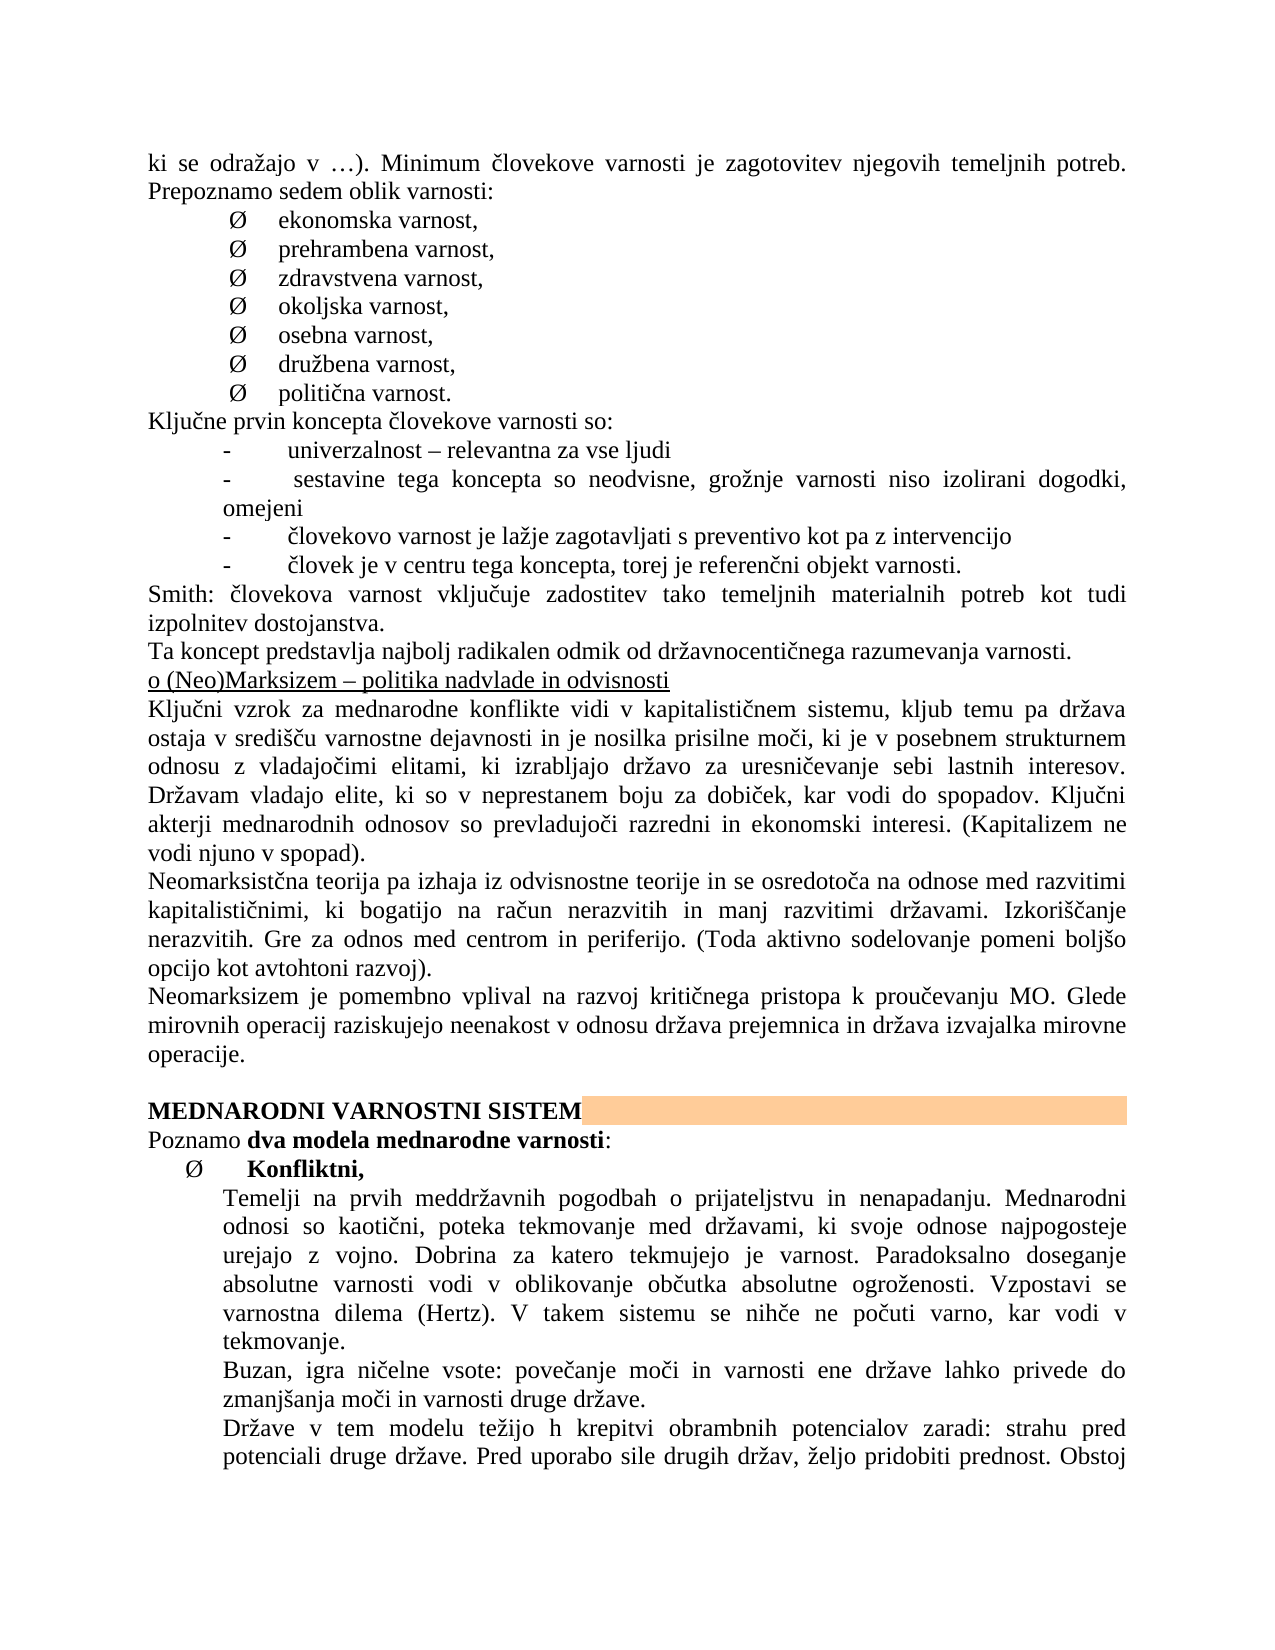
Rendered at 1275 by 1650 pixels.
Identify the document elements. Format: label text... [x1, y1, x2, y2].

text Smith: človekova varnost vključuje zadostitev tako temeljnih materialnih potreb kot tudi izpolnitev dostojanstva. [385, 608, 1127, 636]
text - univerzalnost – relevantna za vse ljudi [671, 435, 1127, 464]
text Ø prehrambena varnost, [495, 234, 1127, 263]
text MEDNARODNI VARNOSTNI SISTEM [582, 1096, 1127, 1125]
text Ključni vzrok za mednarodne konflikte vidi v kapitalističnem sistemu, kljub temu pa država ostaja v središču varnostne dejavnosti in je nosilka prisilne moči, ki je v posebnem strukturnem odnosu z vladajočimi elitami, ki izrabljajo državo za uresničevanje sebi lastnih interesov. Državam vladajo elite, ki so v neprestanem boju za dobiček, kar vodi do spopadov. Ključni akterji mednarodnih odnosov so prevladujoči razredni in ekonomski interesi. (Kapitalizem ne vodi njuno v spopad). [366, 838, 1127, 866]
text Poznamo dva modela mednarodne varnosti: [612, 1125, 1127, 1154]
text Ø zdravstvena varnost, [484, 263, 1127, 291]
text Ø okoljska varnost, [449, 291, 1127, 320]
text o (Neo)Marksizem – politika nadvlade in odvisnosti [670, 665, 1127, 694]
text Neomarksizem je pomembno vplival na razvoj kritičnega pristopa k proučevanju MO. Glede mirovnih operacij raziskujejo neenakost v odnosu država prejemnica in država izvajalka mirovne operacije. [245, 1039, 1127, 1068]
text Ključne prvin koncepta človekove varnosti so: [613, 406, 1127, 435]
text 1994. Fokus varnosti prenese z jedrske vojaške na človekovo varnost. Nevarnosti izvirajo iz vsakodnevnega življenja, ne pa iz globalnega katastrofičnega dogodka. Koncept človekove varnosti pomeni varnost pred kroničnimi grožnjami kot so lakota, bolezni in zatiranje ter zaščito pred nenadnimi in bolečimi motnjami. Pomeni odsotnost strahu in svobodo pred pomanjkanjem(, ki se odražajo v …). Minimum človekove varnosti je zagotovitev njegovih temeljnih potreb. Prepoznamo sedem oblik varnosti: [494, 176, 1127, 205]
text Ø politična varnost. [452, 378, 1127, 406]
text Ø družbena varnost, [456, 349, 1127, 378]
text Temelji na prvih meddržavnih pogodbah o prijateljstvu in nenapadanju. Mednarodni odnosi so kaotični, poteka tekmovanje med državami, ki svoje odnose najpogosteje urejajo z vojno. Dobrina za katero tekmujejo je varnost. Paradoksalno doseganje absolutne varnosti vodi v oblikovanje občutka absolutne ogroženosti. Vzpostavi se varnostna dilema (Hertz). V takem sistemu se nihče ne počuti varno, kar vodi v tekmovanje. [346, 1326, 1127, 1355]
text Buzan, igra ničelne vsote: povečanje moči in varnosti ene države lahko privede do zmanjšanja moči in varnosti druge države. [646, 1384, 1127, 1413]
text - človek je v centru tega koncepta, torej je referenčni objekt varnosti. [962, 550, 1127, 579]
text Ø osebna varnost, [434, 320, 1127, 349]
text Neomarksistčna teorija pa izhaja iz odvisnostne teorije in se osredotoča na odnose med razvitimi kapitalističnimi, ki bogatijo na račun nerazvitih in manj razvitimi državami. Izkoriščanje nerazvitih. Gre za odnos med centrom in periferijo. (Toda aktivno sodelovanje pomeni boljšo opcijo kot avtohtoni razvoj). [432, 953, 1127, 981]
text Ø ekonomska varnost, [478, 205, 1127, 234]
text Ø Konfliktni, [364, 1154, 1127, 1183]
text - sestavine tega koncepta so neodvisne, grožnje varnosti niso izolirani dogodki, omejeni [303, 493, 1127, 521]
text - človekovo varnost je lažje zagotavljati s preventivo kot pa z intervencijo [1012, 521, 1127, 550]
